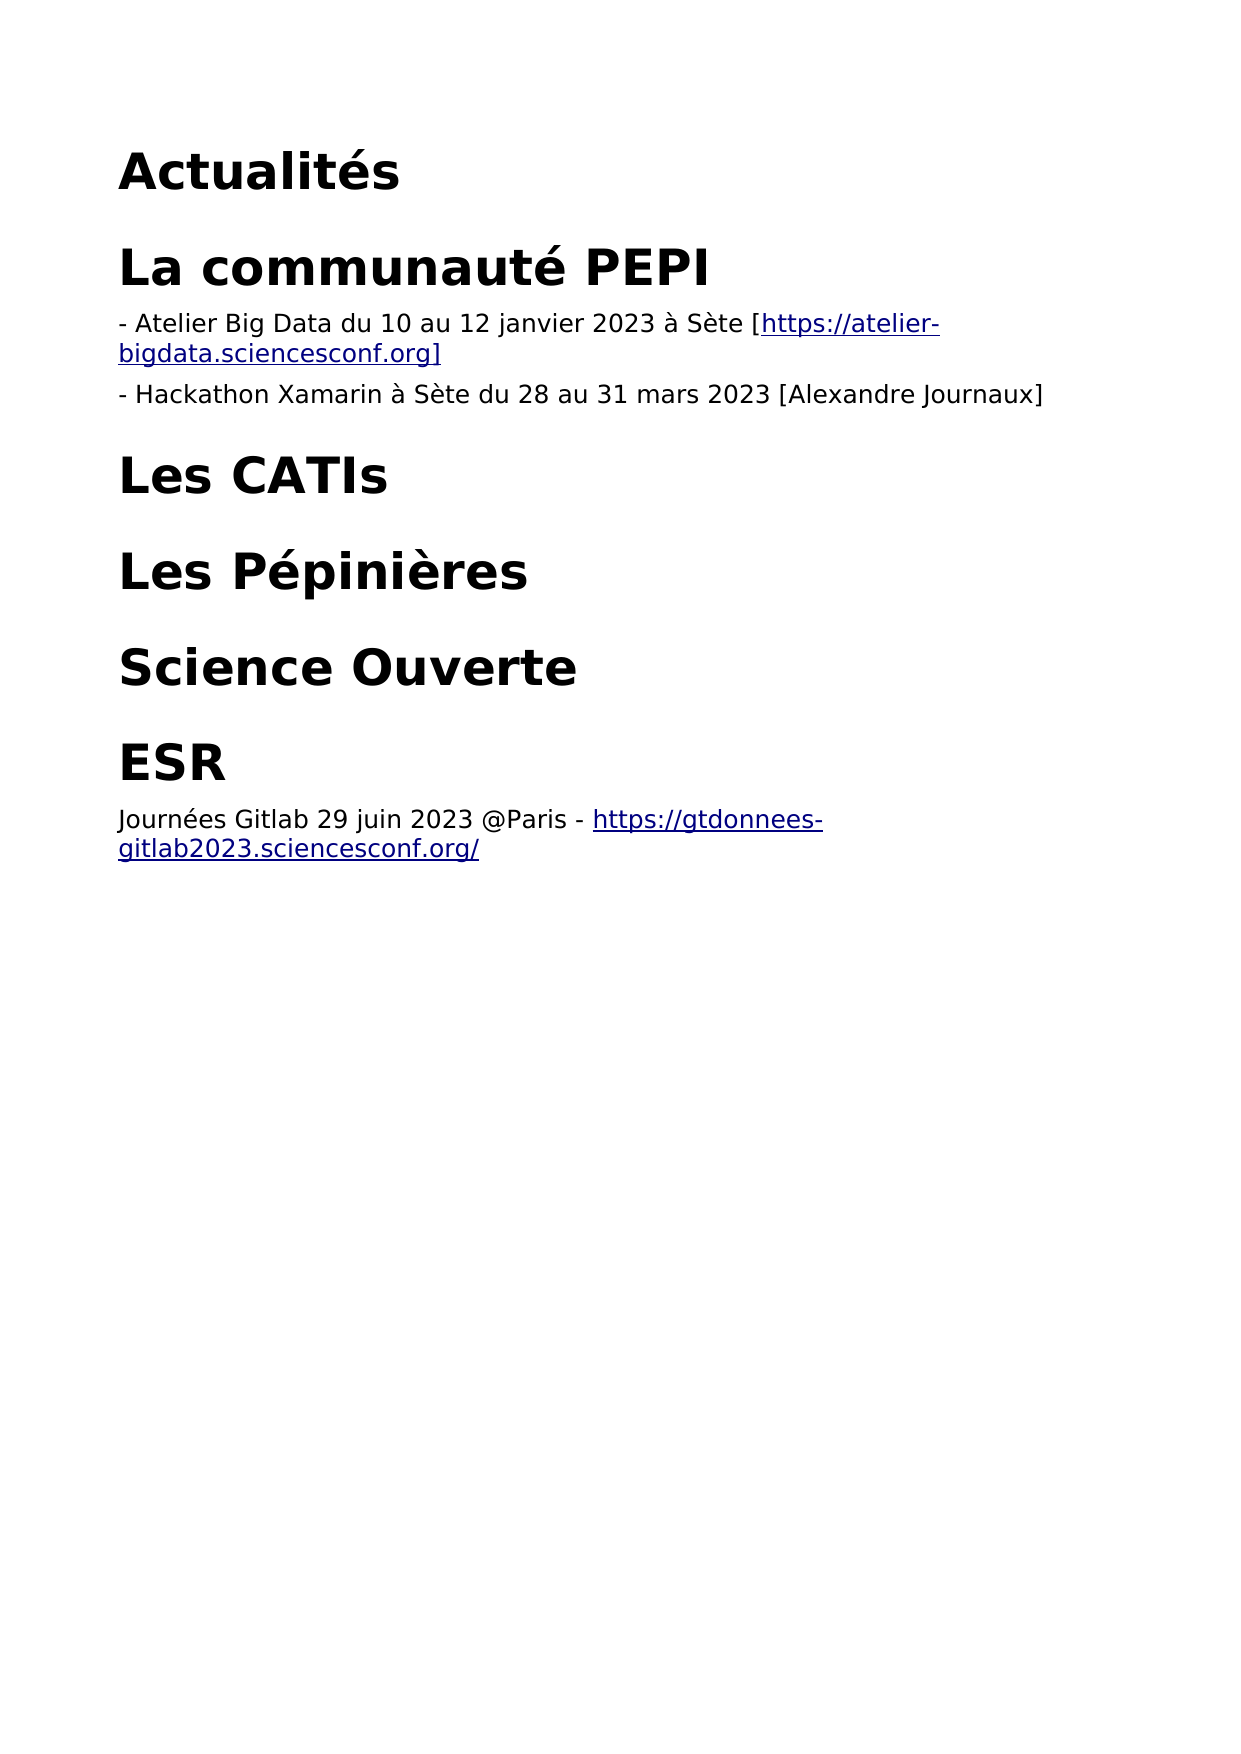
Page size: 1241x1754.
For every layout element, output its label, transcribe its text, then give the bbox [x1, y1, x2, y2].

text - Atelier Big Data du 10 au 12 janvier 2023 à Sète [https://atelier-bigdata.sciencesconf.org] [118, 309, 1122, 368]
subtitle Science Ouverte [118, 638, 1122, 697]
text - Hackathon Xamarin à Sète du 28 au 31 mars 2023 [Alexandre Journaux] [118, 380, 1122, 409]
subtitle Actualités [118, 143, 1122, 201]
subtitle Les CATIs [118, 447, 1122, 505]
text Journées Gitlab 29 juin 2023 @Paris - https://gtdonnees-gitlab2023.sciencesconf.org/ [118, 805, 1122, 863]
subtitle ESR [118, 734, 1122, 792]
subtitle La communauté PEPI [118, 239, 1122, 297]
subtitle Les Pépinières [118, 543, 1122, 601]
